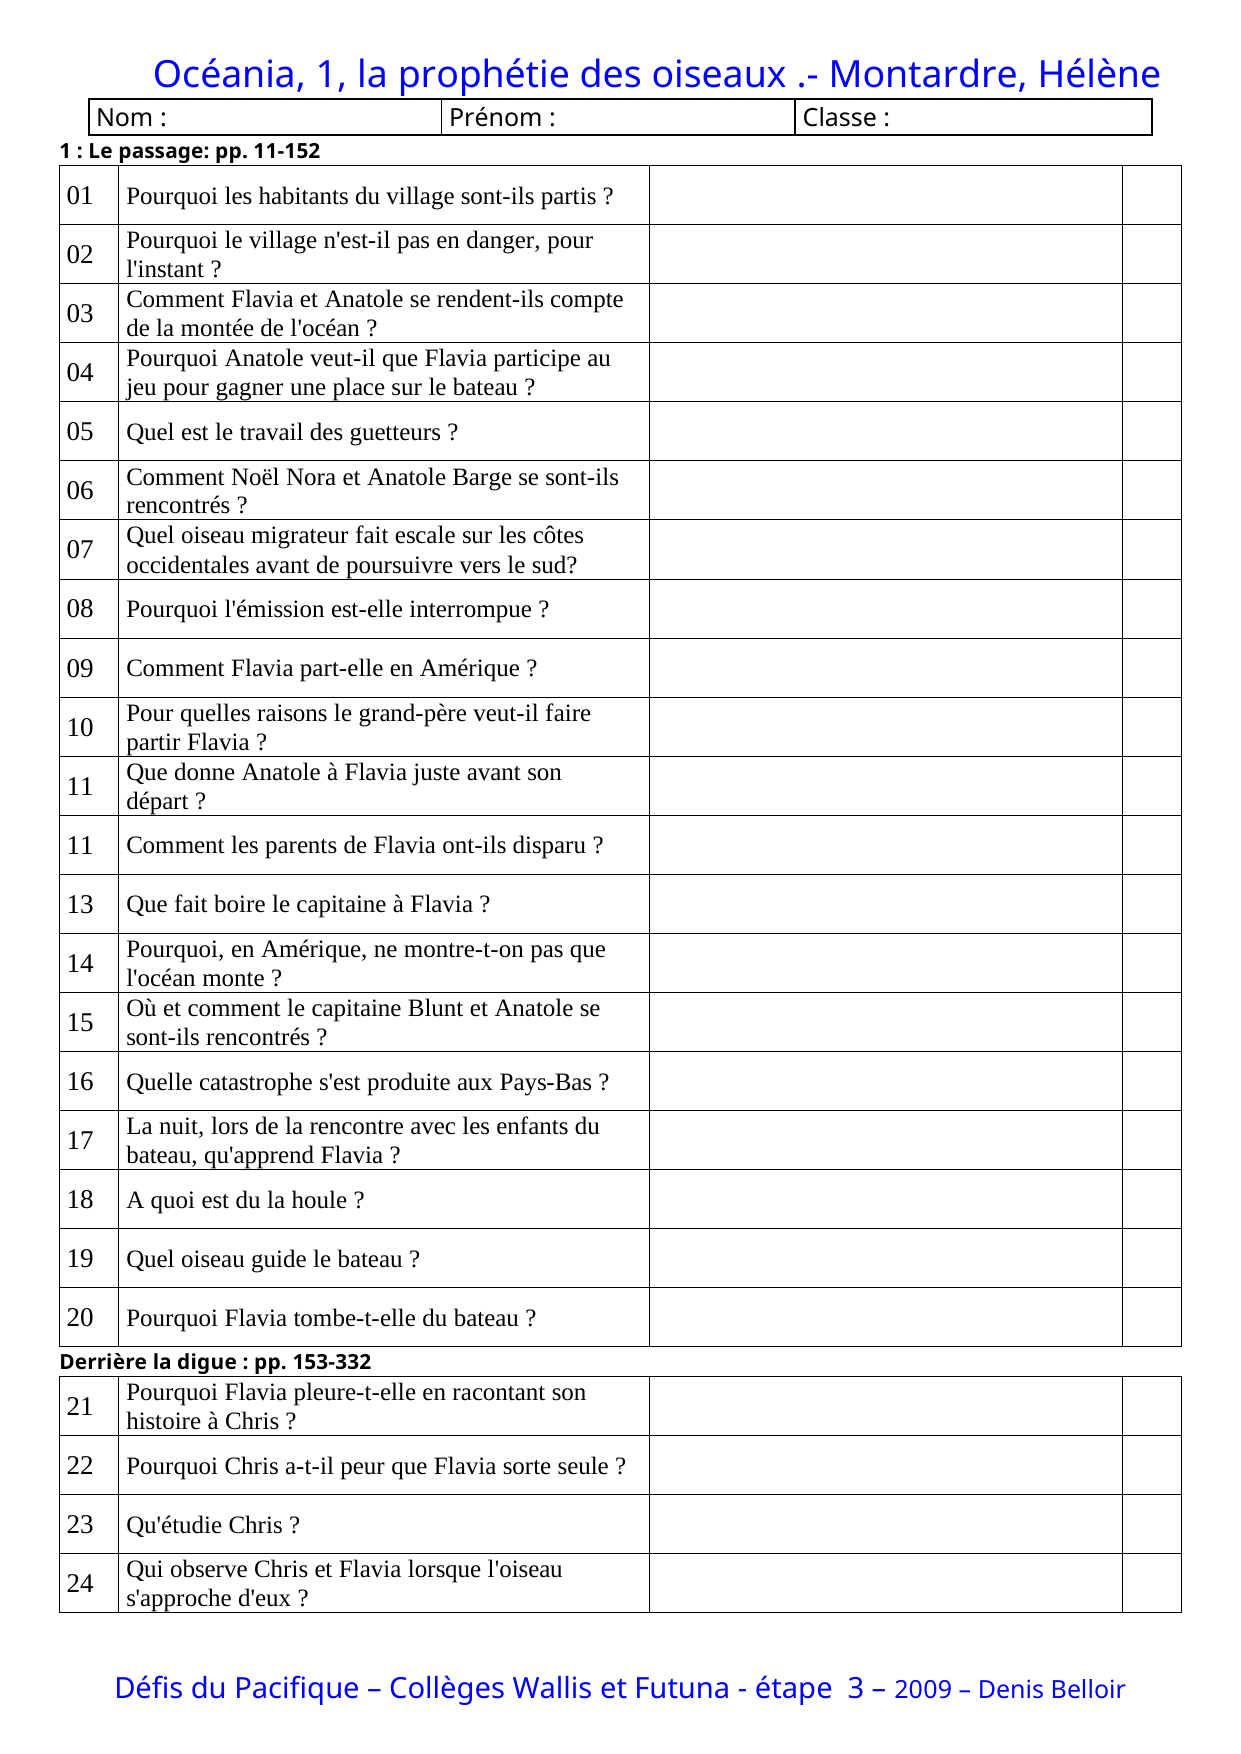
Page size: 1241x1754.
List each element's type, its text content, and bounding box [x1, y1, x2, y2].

table_cell [1123, 698, 1181, 756]
table_cell 03 [60, 284, 118, 342]
table_cell 05 [60, 402, 118, 460]
table_cell Pourquoi, en Amérique, ne montre-t-on pas que l'océan monte ? [119, 934, 649, 992]
table_cell [1123, 993, 1181, 1051]
table_cell 15 [60, 993, 118, 1051]
table_cell Quel est le travail des guetteurs ? [119, 402, 649, 460]
table_cell 04 [60, 343, 118, 401]
table_cell Quel oiseau guide le bateau ? [119, 1229, 649, 1287]
table_cell [1123, 580, 1181, 637]
table_cell [650, 284, 1122, 342]
table_cell [1123, 1554, 1181, 1612]
table_cell [1123, 1229, 1181, 1287]
table_cell 09 [60, 639, 118, 697]
table_header 01 [60, 166, 118, 224]
table_cell [650, 461, 1122, 519]
table_cell [650, 639, 1122, 697]
text 1 : Le passage: pp. 11-152 [59, 136, 1181, 165]
table_cell [650, 875, 1122, 933]
table_cell 08 [60, 580, 118, 637]
table_cell [650, 993, 1122, 1051]
text Derrière la digue : pp. 153-332 [59, 1347, 1181, 1376]
table_cell [650, 1170, 1122, 1228]
table_cell [650, 402, 1122, 460]
table_cell [650, 225, 1122, 283]
table_cell Que fait boire le capitaine à Flavia ? [119, 875, 649, 933]
table_header Pourquoi les habitants du village sont-ils partis ? [119, 166, 649, 224]
table_cell 20 [60, 1288, 118, 1346]
table_cell 17 [60, 1111, 118, 1169]
table_cell [1123, 225, 1181, 283]
table_header Nom : [90, 100, 441, 134]
table_header [650, 166, 1122, 224]
table_cell [1123, 1495, 1181, 1553]
table_cell Qu'étudie Chris ? [119, 1495, 649, 1553]
table_header [1123, 1377, 1181, 1435]
table_cell [1123, 934, 1181, 992]
table_cell 11 [60, 757, 118, 815]
table_header Pourquoi Flavia pleure-t-elle en racontant son histoire à Chris ? [119, 1377, 649, 1435]
table_cell [650, 520, 1122, 578]
table_cell [650, 1052, 1122, 1110]
table_cell [1123, 343, 1181, 401]
table_cell [650, 816, 1122, 874]
table_header [650, 1377, 1122, 1435]
table_cell [1123, 1170, 1181, 1228]
table_cell [650, 934, 1122, 992]
table_cell 16 [60, 1052, 118, 1110]
table_cell 10 [60, 698, 118, 756]
table_cell Pour quelles raisons le grand-père veut-il faire partir Flavia ? [119, 698, 649, 756]
table_cell [650, 1111, 1122, 1169]
table_cell [650, 1554, 1122, 1612]
table_cell Comment les parents de Flavia ont-ils disparu ? [119, 816, 649, 874]
table_cell Pourquoi Anatole veut-il que Flavia participe au jeu pour gagner une place sur le bateau ? [119, 343, 649, 401]
table_header 21 [60, 1377, 118, 1435]
table_cell [650, 757, 1122, 815]
table_cell 22 [60, 1436, 118, 1494]
table_header Classe : [796, 100, 1151, 134]
table_cell [1123, 1052, 1181, 1110]
table_cell Qui observe Chris et Flavia lorsque l'oiseau s'approche d'eux ? [119, 1554, 649, 1612]
table_header [1123, 166, 1181, 224]
table_cell Comment Noël Nora et Anatole Barge se sont-ils rencontrés ? [119, 461, 649, 519]
table_cell [650, 1288, 1122, 1346]
table_header Prénom : [442, 100, 794, 134]
table_cell 18 [60, 1170, 118, 1228]
table_cell 07 [60, 520, 118, 578]
table_cell [1123, 816, 1181, 874]
table_cell 19 [60, 1229, 118, 1287]
table_cell Pourquoi l'émission est-elle interrompue ? [119, 580, 649, 637]
table_cell [650, 343, 1122, 401]
table_cell [650, 1495, 1122, 1553]
table_cell A quoi est du la houle ? [119, 1170, 649, 1228]
table_cell [1123, 1111, 1181, 1169]
table_cell Pourquoi Flavia tombe-t-elle du bateau ? [119, 1288, 649, 1346]
table_cell 06 [60, 461, 118, 519]
table_cell [1123, 520, 1181, 578]
table_cell [650, 1436, 1122, 1494]
table_cell [1123, 284, 1181, 342]
table_cell Quel oiseau migrateur fait escale sur les côtes occidentales avant de poursuivre vers le sud? [119, 520, 649, 578]
table_cell 24 [60, 1554, 118, 1612]
table_cell Comment Flavia et Anatole se rendent-ils compte de la montée de l'océan ? [119, 284, 649, 342]
table_cell 02 [60, 225, 118, 283]
table_cell [1123, 461, 1181, 519]
table_cell 14 [60, 934, 118, 992]
table_cell [1123, 875, 1181, 933]
table_cell Quelle catastrophe s'est produite aux Pays-Bas ? [119, 1052, 649, 1110]
table_cell Pourquoi le village n'est-il pas en danger, pour l'instant ? [119, 225, 649, 283]
table_cell [1123, 757, 1181, 815]
table_cell 11 [60, 816, 118, 874]
table_cell [1123, 1436, 1181, 1494]
table_cell Comment Flavia part-elle en Amérique ? [119, 639, 649, 697]
table_cell Que donne Anatole à Flavia juste avant son départ ? [119, 757, 649, 815]
table_cell 13 [60, 875, 118, 933]
table_cell [650, 580, 1122, 637]
table_cell [650, 698, 1122, 756]
table_cell [1123, 1288, 1181, 1346]
table_cell 23 [60, 1495, 118, 1553]
table_cell La nuit, lors de la rencontre avec les enfants du bateau, qu'apprend Flavia ? [119, 1111, 649, 1169]
table_cell Où et comment le capitaine Blunt et Anatole se sont-ils rencontrés ? [119, 993, 649, 1051]
table_cell Pourquoi Chris a-t-il peur que Flavia sorte seule ? [119, 1436, 649, 1494]
table_cell [650, 1229, 1122, 1287]
table_cell [1123, 639, 1181, 697]
table_cell [1123, 402, 1181, 460]
